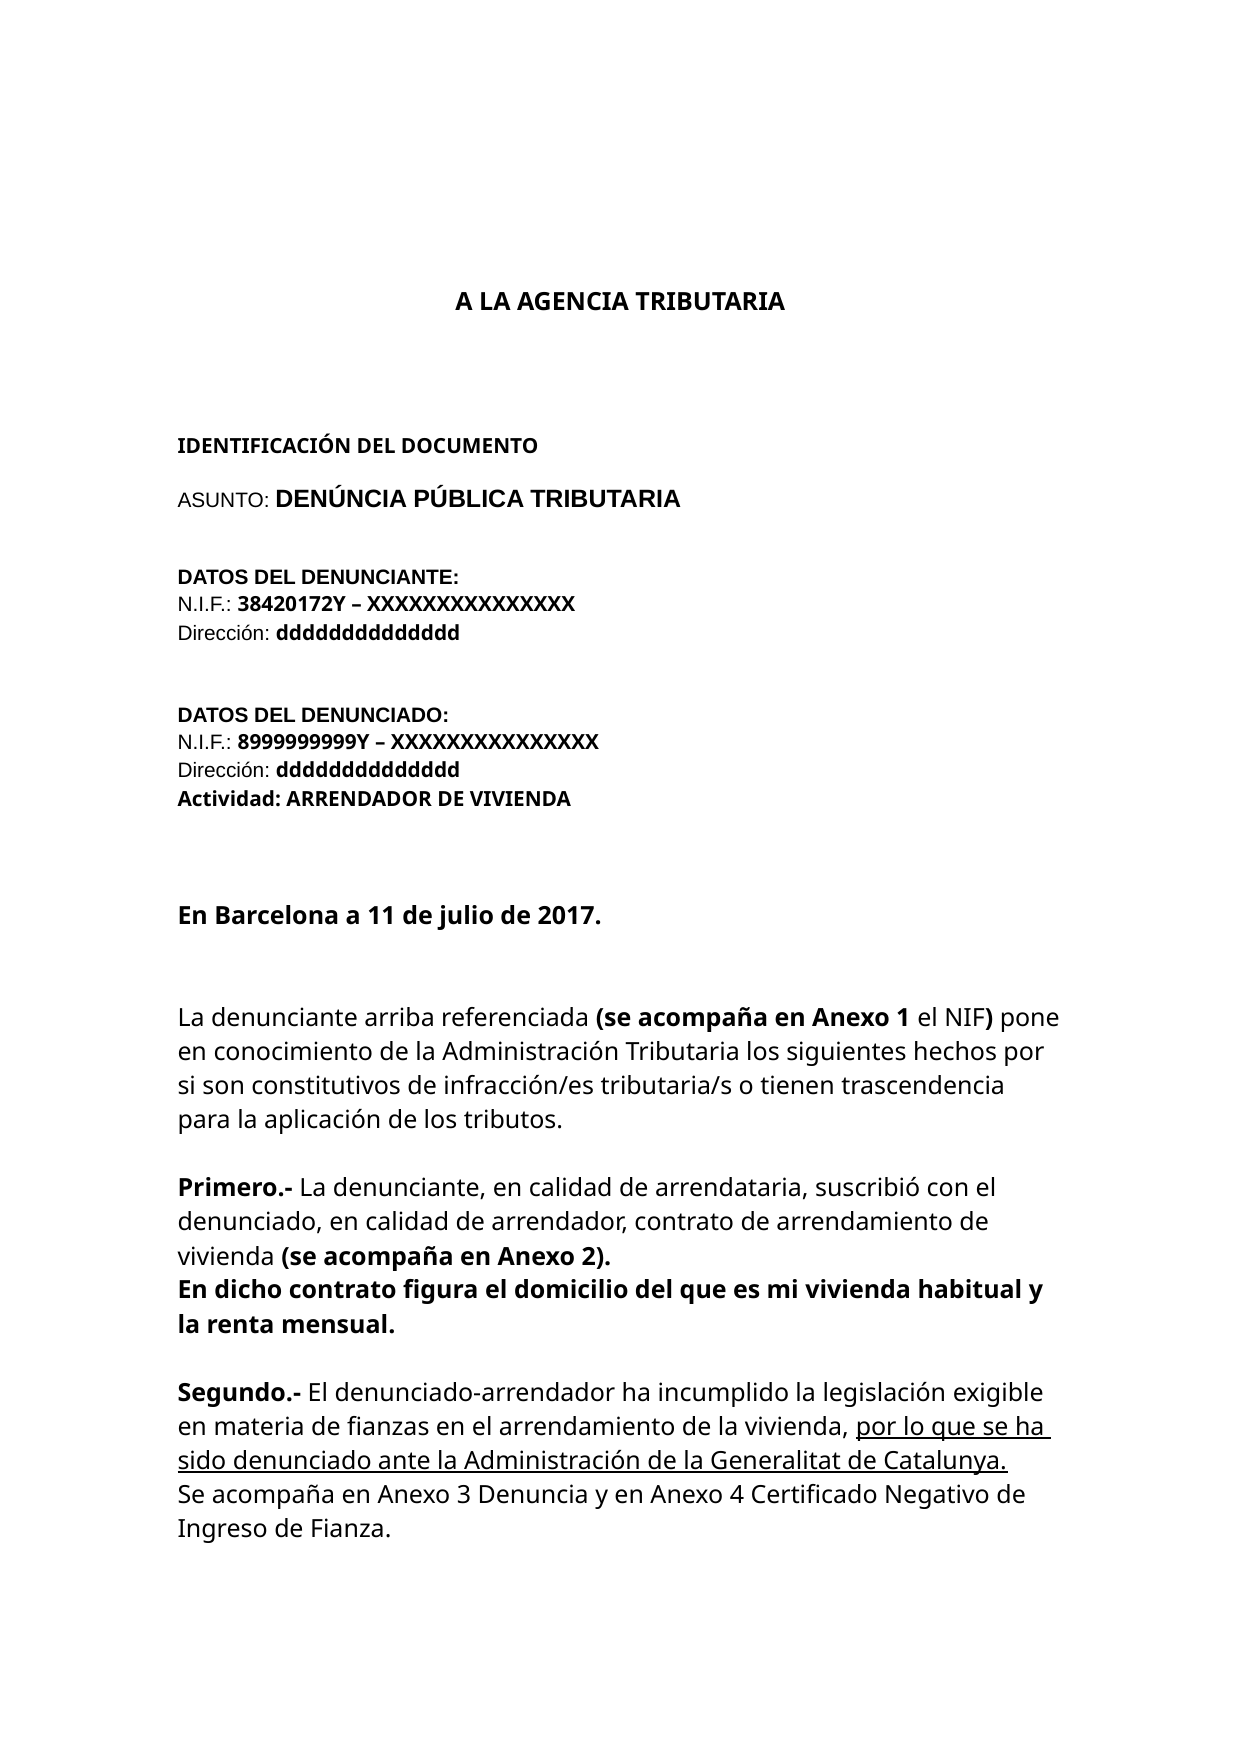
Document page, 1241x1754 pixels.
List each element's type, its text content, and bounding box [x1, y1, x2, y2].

text ASUNTO: DENÚNCIA PÚBLICA TRIBUTARIA [177, 484, 1063, 513]
text N.I.F.: 8999999999Y – XXXXXXXXXXXXXXX [177, 727, 1063, 755]
text Se acompaña en Anexo 3 Denuncia y en Anexo 4 Certificado Negativo de Ingreso de Fianza. [177, 1477, 1063, 1545]
text La denunciante arriba referenciada (se acompaña en Anexo 1 el NIF) pone en conocimiento de la Administración Tributaria los siguientes hechos por si son constitutivos de infracción/es tributaria/s o tienen trascendencia para la aplicación de los tributos. [177, 1000, 1063, 1136]
text Dirección: dddddddddddddd [177, 618, 1063, 646]
text A LA AGENCIA TRIBUTARIA [177, 284, 1063, 318]
text N.I.F.: 38420172Y – XXXXXXXXXXXXXXX [177, 589, 1063, 618]
text DATOS DEL DENUNCIADO: [177, 703, 1063, 727]
text En dicho contrato figura el domicilio del que es mi vivienda habitual y la renta mensual. [177, 1272, 1063, 1340]
text IDENTIFICACIÓN DEL DOCUMENTO [177, 432, 1063, 460]
text En Barcelona a 11 de julio de 2017. [177, 897, 1063, 932]
text Segundo.- El denunciado-arrendador ha incumplido la legislación exigible en materia de fianzas en el arrendamiento de la vivienda, por lo que se ha sido denunciado ante la Administración de la Generalitat de Catalunya. [177, 1374, 1063, 1477]
text DATOS DEL DENUNCIANTE: [177, 565, 1063, 589]
text Actividad: ARRENDADOR DE VIVIENDA [177, 784, 1063, 812]
text Dirección: dddddddddddddd [177, 755, 1063, 784]
text Primero.- La denunciante, en calidad de arrendataria, suscribió con el denunciado, en calidad de arrendador, contrato de arrendamiento de vivienda (se acompaña en Anexo 2). [177, 1170, 1063, 1272]
